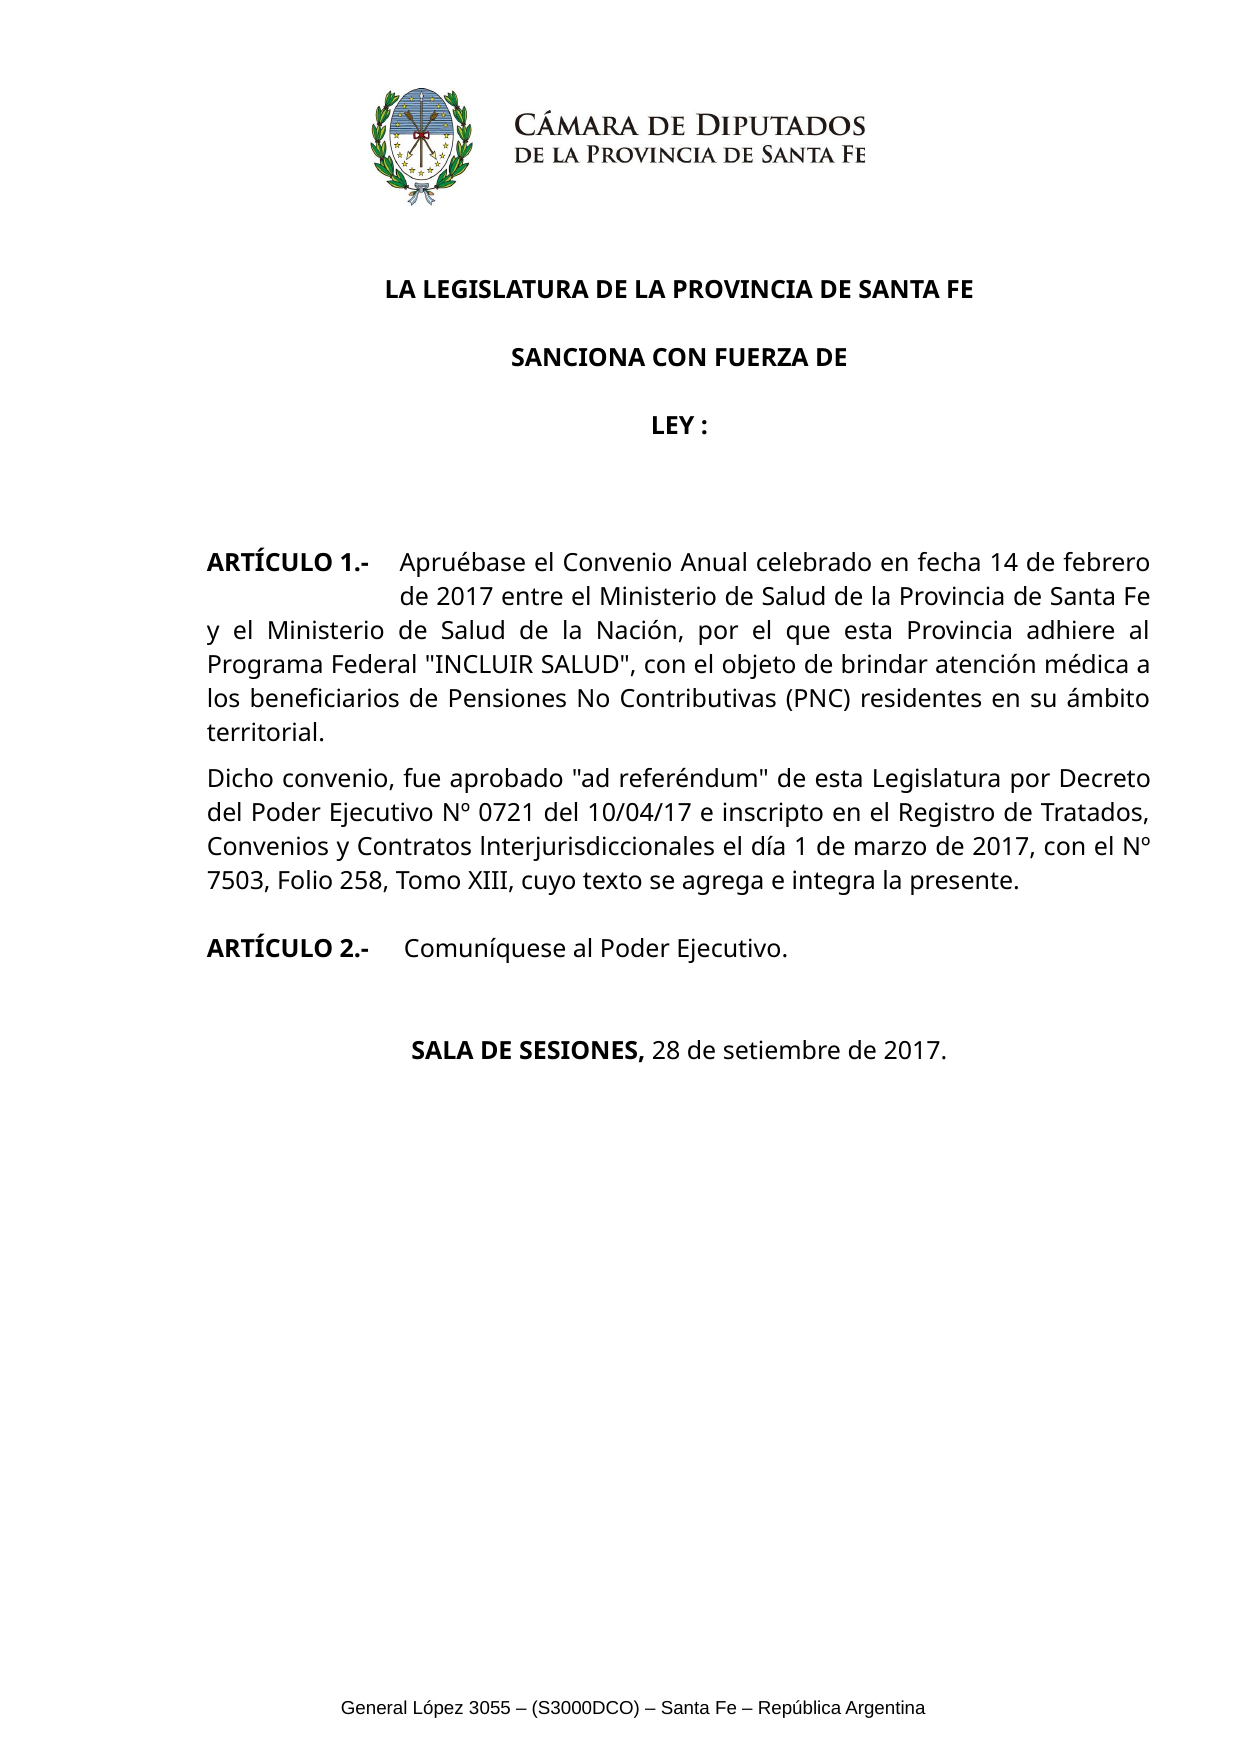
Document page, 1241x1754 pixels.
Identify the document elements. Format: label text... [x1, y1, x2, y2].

text SANCIONA CON FUERZA DE [207, 340, 1152, 374]
picture [370, 88, 866, 210]
text LEY : [207, 408, 1152, 442]
text Apruébase el Convenio Anual celebrado en fecha 14 de febrero de 2017 entre el Ministerio de Salud de la Provincia de Santa Fe y el Ministerio de Salud de la Nación, por el que esta Provincia adhiere al Programa Federal "INCLUIR SALUD", con el objeto de brindar atención médica a los beneficiarios de Pensiones No Contributivas (PNC) residentes en su ámbito territorial. [207, 544, 1152, 748]
text LA LEGISLATURA DE LA PROVINCIA DE SANTA FE [207, 272, 1152, 306]
text Comuníquese al Poder Ejecutivo. [404, 931, 1152, 965]
text SALA DE SESIONES, 28 de setiembre de 2017. [207, 1033, 1152, 1067]
text Dicho convenio, fue aprobado "ad referéndum" de esta Legislatura por Decreto del Poder Ejecutivo Nº 0721 del 10/04/17 e inscripto en el Registro de Tratados, Convenios y Contratos lnterjurisdiccionales el día 1 de marzo de 2017, con el Nº 7503, Folio 258, Tomo XIII, cuyo texto se agrega e integra la presente. [207, 760, 1152, 897]
table_header ARTÍCULO 1.- [207, 544, 399, 594]
table_header ARTÍCULO 2.- [207, 931, 404, 981]
